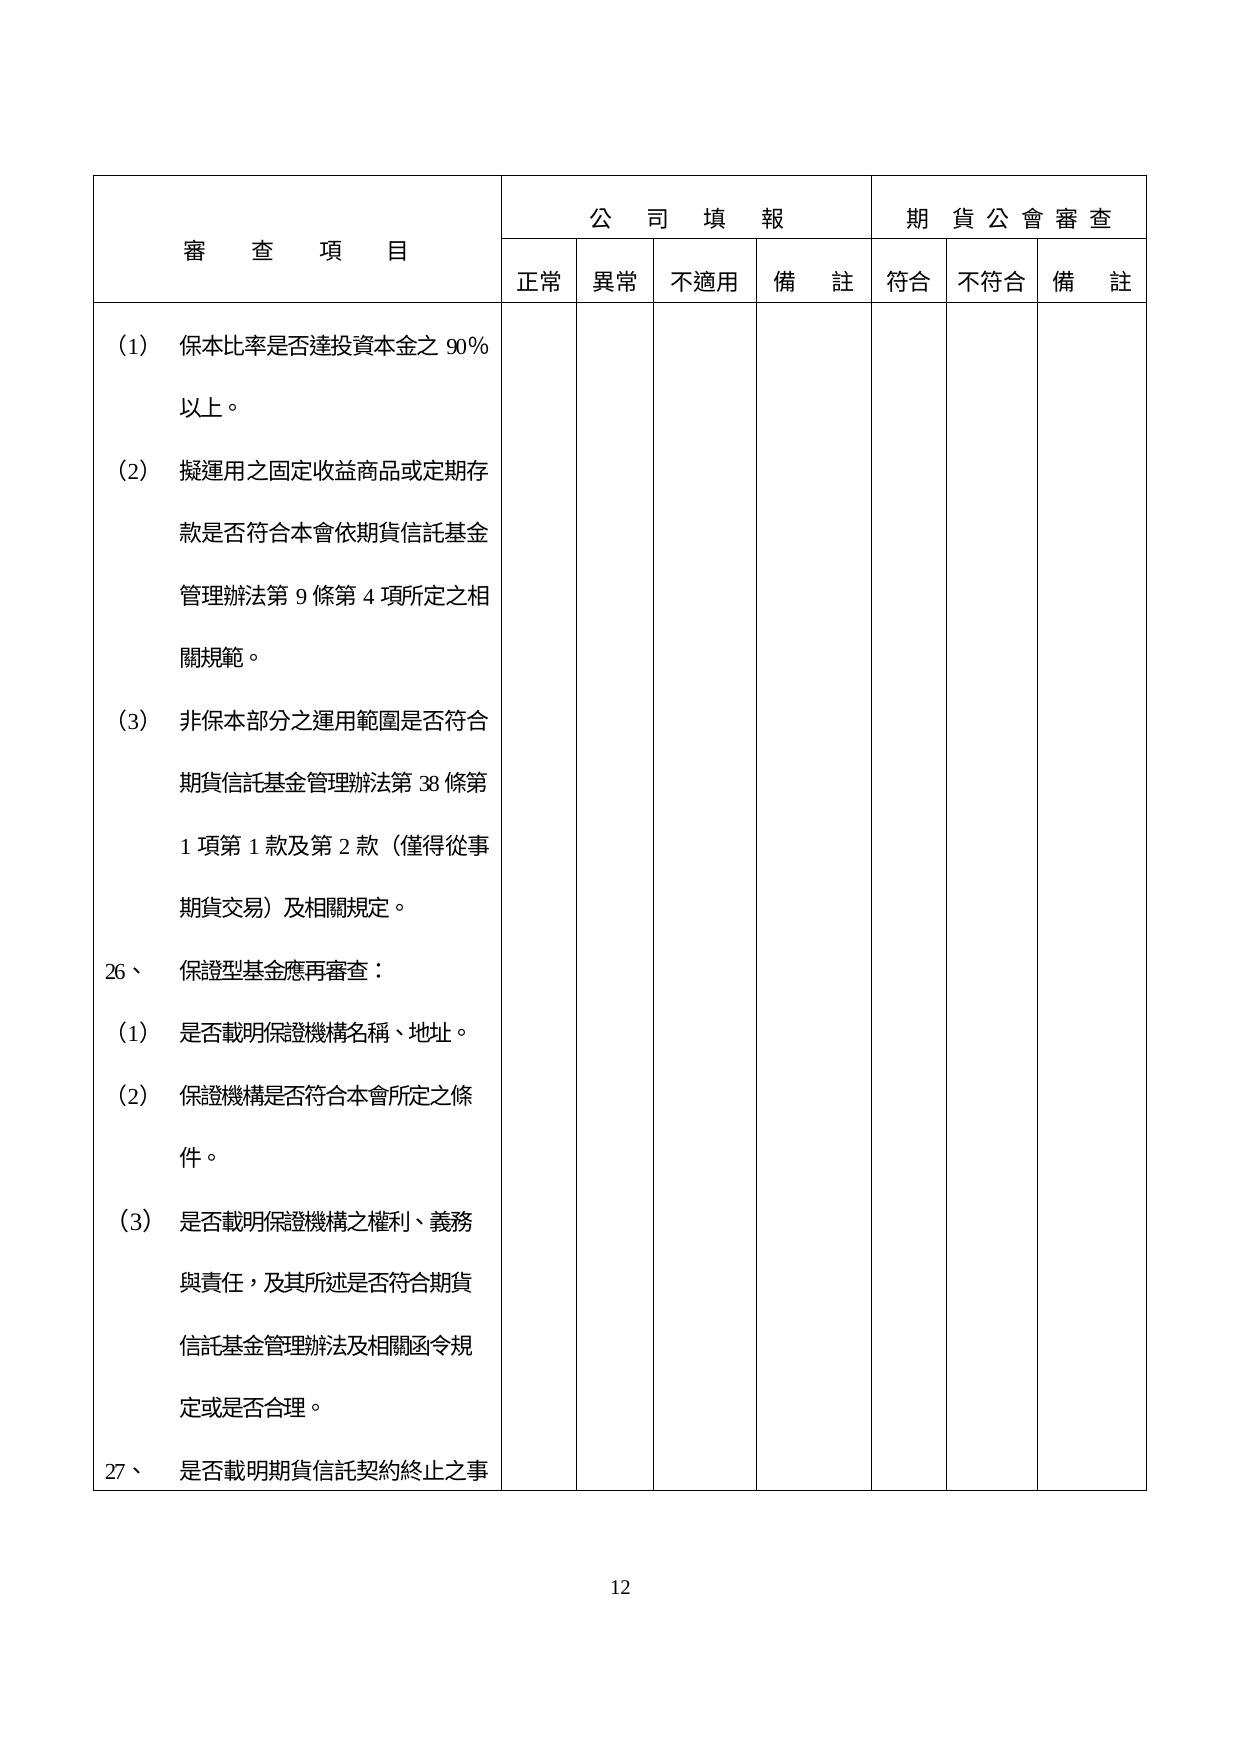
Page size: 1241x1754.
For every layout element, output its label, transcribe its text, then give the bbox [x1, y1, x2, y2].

table_cell [872, 303, 946, 1490]
table_cell [947, 303, 1037, 1490]
table_header 審 查 項 目 [94, 176, 501, 302]
table_cell [577, 303, 653, 1490]
table_header 期 貨 公 會 審 查 [872, 176, 1146, 238]
table_cell 備 註 [1038, 239, 1146, 302]
table_cell 符合 [872, 239, 946, 302]
table_cell 異常 [577, 239, 653, 302]
table_cell [654, 303, 756, 1490]
table_cell 不符合 [947, 239, 1037, 302]
table_cell 備 註 [757, 239, 871, 302]
table_cell 不適用 [654, 239, 756, 302]
table_cell [757, 303, 871, 1490]
table_header 公 司 填 報 [502, 176, 871, 238]
table_cell 正常 [502, 239, 576, 302]
table_cell [1038, 303, 1146, 1490]
table_cell 【應檢附書件之審查】 【期貨信託契約】 是否載明期貨信託事業名稱、地址及簽章。 是否載明保管機構名稱、地址及簽章。 是否載明簽約代表人職稱、姓名及簽章。 是否載明簽約日期。 是否載明基金型態(_______)。 是否載明基金名稱及其是否符合期貨信託基金管理辦法第6條規定。 是否載明基金存續期間(______)。 是否載明基金最低及最高淨發行總面額(最低新臺幣_____元、最高新臺幣_______元)。 是否載明基金以無實體發行。 是否載明基金受益權單位總數 (________單位)及每一受益憑證所表彰之受益權單位數，其計算至小數點以下之位數__________。 是否載明基金成立與不成立條件(成立條件為____________________，不成立條件為 )。不成立時退還申購價金之方式是否合理。 是否載明受益憑證分割、分割轉讓後換發之每一受益憑證，其所表彰之最低受益權單位數(___個單位)。 是否載明申購人每次申購之最低發行價額及辦理申購之時間。 是否載明基金資產應獨立於期貨信託事業及基金保管機構自有資產之外。 基金投資國外時，是否載明其資產之保管方式，及其監控措施是否合理。 是否載明基金應負擔之費用，及該費用項目是否合理。 受益人之權利、義務與責任：所列權利、義務與責任是否符合期貨信託基金管理辦法及相關函令規定或是否合理。 期貨信託事業之權利、義務與責任： 是否載明基金受益人之責任僅限於申購時所支付之申購價款，及基金淨資產價值為負數時，該差額由期貨信託事業負擔。 期貨信託事業全權委託其他專業機構運用期貨信託基金時： 是否載明全權委託其他專業機構運用期貨信託基金之受委任機構名稱、金額或比率、範圍、流程及所支付之全權委託費用，並符合「期貨信託事業全權委託其他專業機構運用期貨信託基金應注意事項」。 是否載明選任受委任機構之標準及可能變更受委任機構之情形，及該受委任機構之資格標準符合「期貨信託事業全權委託其他專業機構運用期貨信託基金應注意事項」。 是否載明對受委任機構之選任或指示，因故意或過失而導致期貨信託基金發生損害者，應負賠償責任，及期貨信託事業依信託契約規定應履行之責任及義務，如委由受委任機構處理者，就受委任機構或其受雇人之故意或過失，應與自己之故意或過失負同一責任，且對因而導致期貨信託基金資產之損害，應負賠償責任。 是否載明期貨信託事業報酬之計算方式(按基金淨資產價值每年之____%)；且費用合理性是否有佐證資料。 其他所列權利、義務與責任是否符合期貨信託基金管理辦法及本會相關函令規定或是否合理。 基金保管機構之權利、義務與責任： 是否載明基金保管機構之代理人、代表人或受雇人履行期貨信託契約規定之義務有故意或過失時，基金保管機構應與自己之故意或過失負同一責任。 是否載明保管機構報酬之計算方式(按基金淨資產價值每年之_____%)；且費用合理性是否有佐證資料。 是否依據期貨信託基金管理辦法第71條規定，載明基金保管機構應向本會申報之情形。 其他所列權利、義務與責任是否符合期貨信託基金管理辦法及本會相關函令規定或是否合理。 運用基金從事期貨交易與投資期貨相關現貨商品之基本方針及範圍： 是否載明基金投資地區及範圍、投資基本方針、策略、特色及定位。 是否載明基金投資範圍並應符合期貨信託基金管理辦法第38條、第40條、第42條及第52條之規定及本會相關函令。 是否載明對基金整體風險控管之方式。 並無投資市場上已無交易之標的，如：債券換股權利證書。 股權、債權等屬不同性質商品，已單獨分開列示，如：公司債、可轉換公司債及附認股權公司債。 基本方針及範圍之特殊情形： 是否載明特殊情形為何，說明如下： 所定特殊情形是否合理。 是否載明收益分配事項。 受益憑證之買回： 是否載明得申請部分買回受益憑證之最低單位數(___個單位)、受益人申請買回受益憑證之程序及時間。 是否載明計算買回價格之計算方式及買回費用。 是否載明暫停或延緩受益憑證買回之情形。 期貨信託事業訂有閉鎖期者，是否載明閉鎖期間（ 個月或開放買回日： ）。 是否載明受益人應於受益憑證發行日後方得申請買回。 營業日之定義及基金淨資產價值之計算： 是否載明營業日之定義（係依國內或國外何市場交易日或舉例說明）。 是否載明基金淨資產價值之計算方式、時點、使用之匯率及評價資訊取得來源等，及其所訂是否符合期貨公會所擬訂，本會核定之計算標準。 保本型基金應再審查： 保本比率是否達投資本金之90％以上。 擬運用之固定收益商品或定期存款是否符合本會依期貨信託基金管理辦法第9條第4項所定之相關規範。 非保本部分之運用範圍是否符合期貨信託基金管理辦法第38條第1項第1款及第2款（僅得從事期貨交易）及相關規定。 保證型基金應再審查： 是否載明保證機構名稱、地址。 保證機構是否符合本會所定之條件。 是否載明保證機構之權利、義務與責任，及其所述是否符合期貨信託基金管理辦法及相關函令規定或是否合理。 是否載明期貨信託契約終止之事由（應包含期貨信託基金管理辦法第83條所定事項）、後續處理程序，及其所述是否合理。 是否載明基金清算程序及分配方式。 是否載明基金合併之情況及條件。 是否載明得由受益人召開受益人會議之事項、條件、出席方式、表決權數等，及其是否符合本會依期貨信託基金管理辦法第97條第1項所定之相關規範。 是否載明期貨信託契約修訂之事由、方式及應於變更後5日內報本會備查（註：參考期信基金管理辦法第82條）。 是否列出應對受益人通知、公告之事項及方式。 所載各項內容是否前後一致並符合相關法令規定。 本期貨信託契約與期貨公會期貨信託契約範本之比較： 律師就期貨信託契約與契約範本不符之內容，已出具合理且對受益人權益之保障與契約範本相較，並無不足情事之意見書。 差異（含配合修正條文）及其說明是否合理且對受益人權益保障無不足之情事。 差異及說明如下： 條﹑項﹑款次 本基金信託契約 期貨信託契約範本 說明 (除上述差異外，餘均與期貨信託契約範本相符) [94, 303, 501, 1490]
table_cell [502, 303, 576, 1490]
